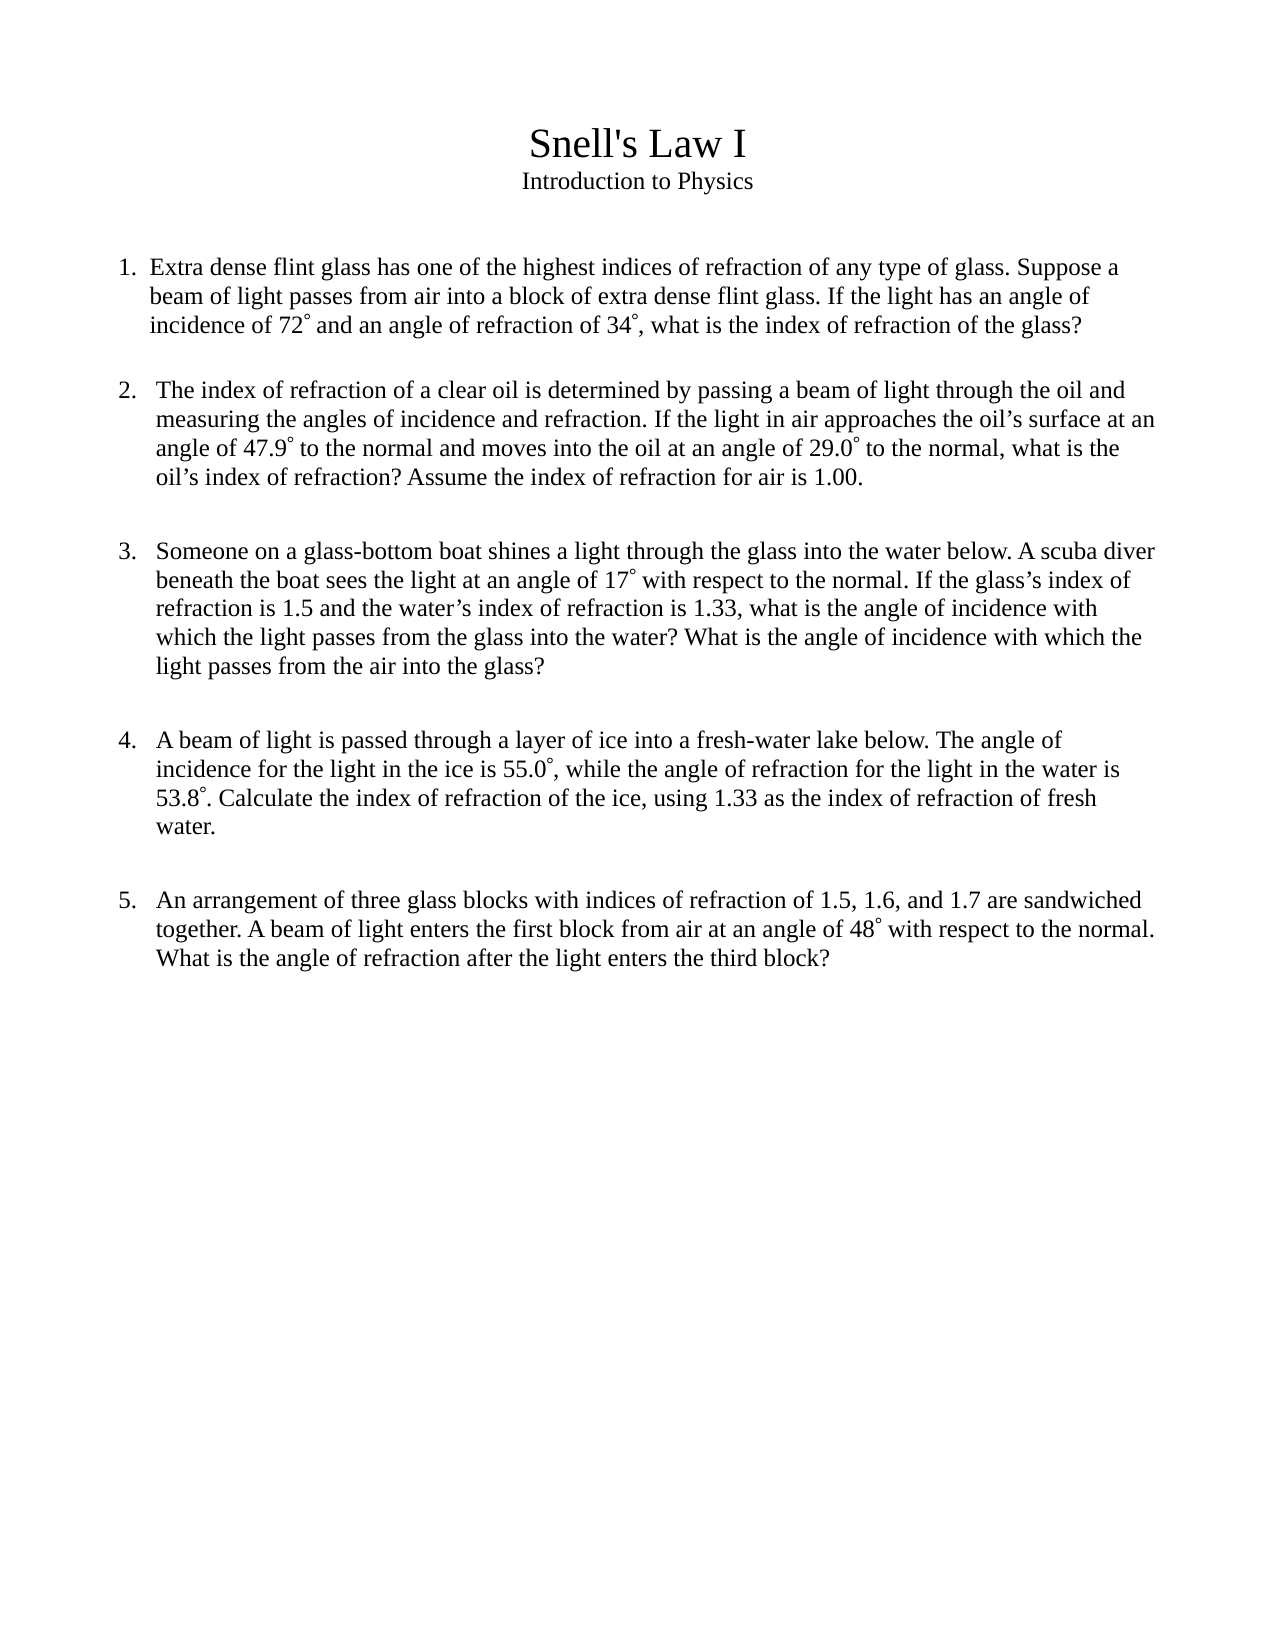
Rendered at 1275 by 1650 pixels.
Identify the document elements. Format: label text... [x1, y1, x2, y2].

text 1. Extra dense flint glass has one of the highest indices of refraction of any type of glass. Suppose a [118, 252, 1157, 281]
text beam of light passes from air into a block of extra dense flint glass. If the light has an angle of [118, 281, 1157, 310]
text 4. A beam of light is passed through a layer of ice into a fresh-water lake below. The angle of incidence for the light in the ice is 55.0, while the angle of refraction for the light in the water is 53.8. Calculate the index of refraction of the ice, using 1.33 as the index of refraction of fresh water. [118, 725, 1157, 840]
text Snell's Law I [118, 118, 1157, 166]
text 2. The index of refraction of a clear oil is determined by passing a beam of light through the oil and measuring the angles of incidence and refraction. If the light in air approaches the oil’s surface at an angle of 47.9 to the normal and moves into the oil at an angle of 29.0 to the normal, what is the oil’s index of refraction? Assume the index of refraction for air is 1.00. [118, 376, 1157, 491]
text 5. An arrangement of three glass blocks with indices of refraction of 1.5, 1.6, and 1.7 are sandwiched together. A beam of light enters the first block from air at an angle of 48 with respect to the normal. What is the angle of refraction after the light enters the third block? [118, 886, 1157, 972]
text incidence of 72 and an angle of refraction of 34, what is the index of refraction of the glass? [118, 310, 1157, 338]
text Introduction to Physics [118, 166, 1157, 195]
text 3. Someone on a glass-bottom boat shines a light through the glass into the water below. A scuba diver beneath the boat sees the light at an angle of 17 with respect to the normal. If the glass’s index of refraction is 1.5 and the water’s index of refraction is 1.33, what is the angle of incidence with which the light passes from the glass into the water? What is the angle of incidence with which the light passes from the air into the glass? [118, 536, 1157, 680]
